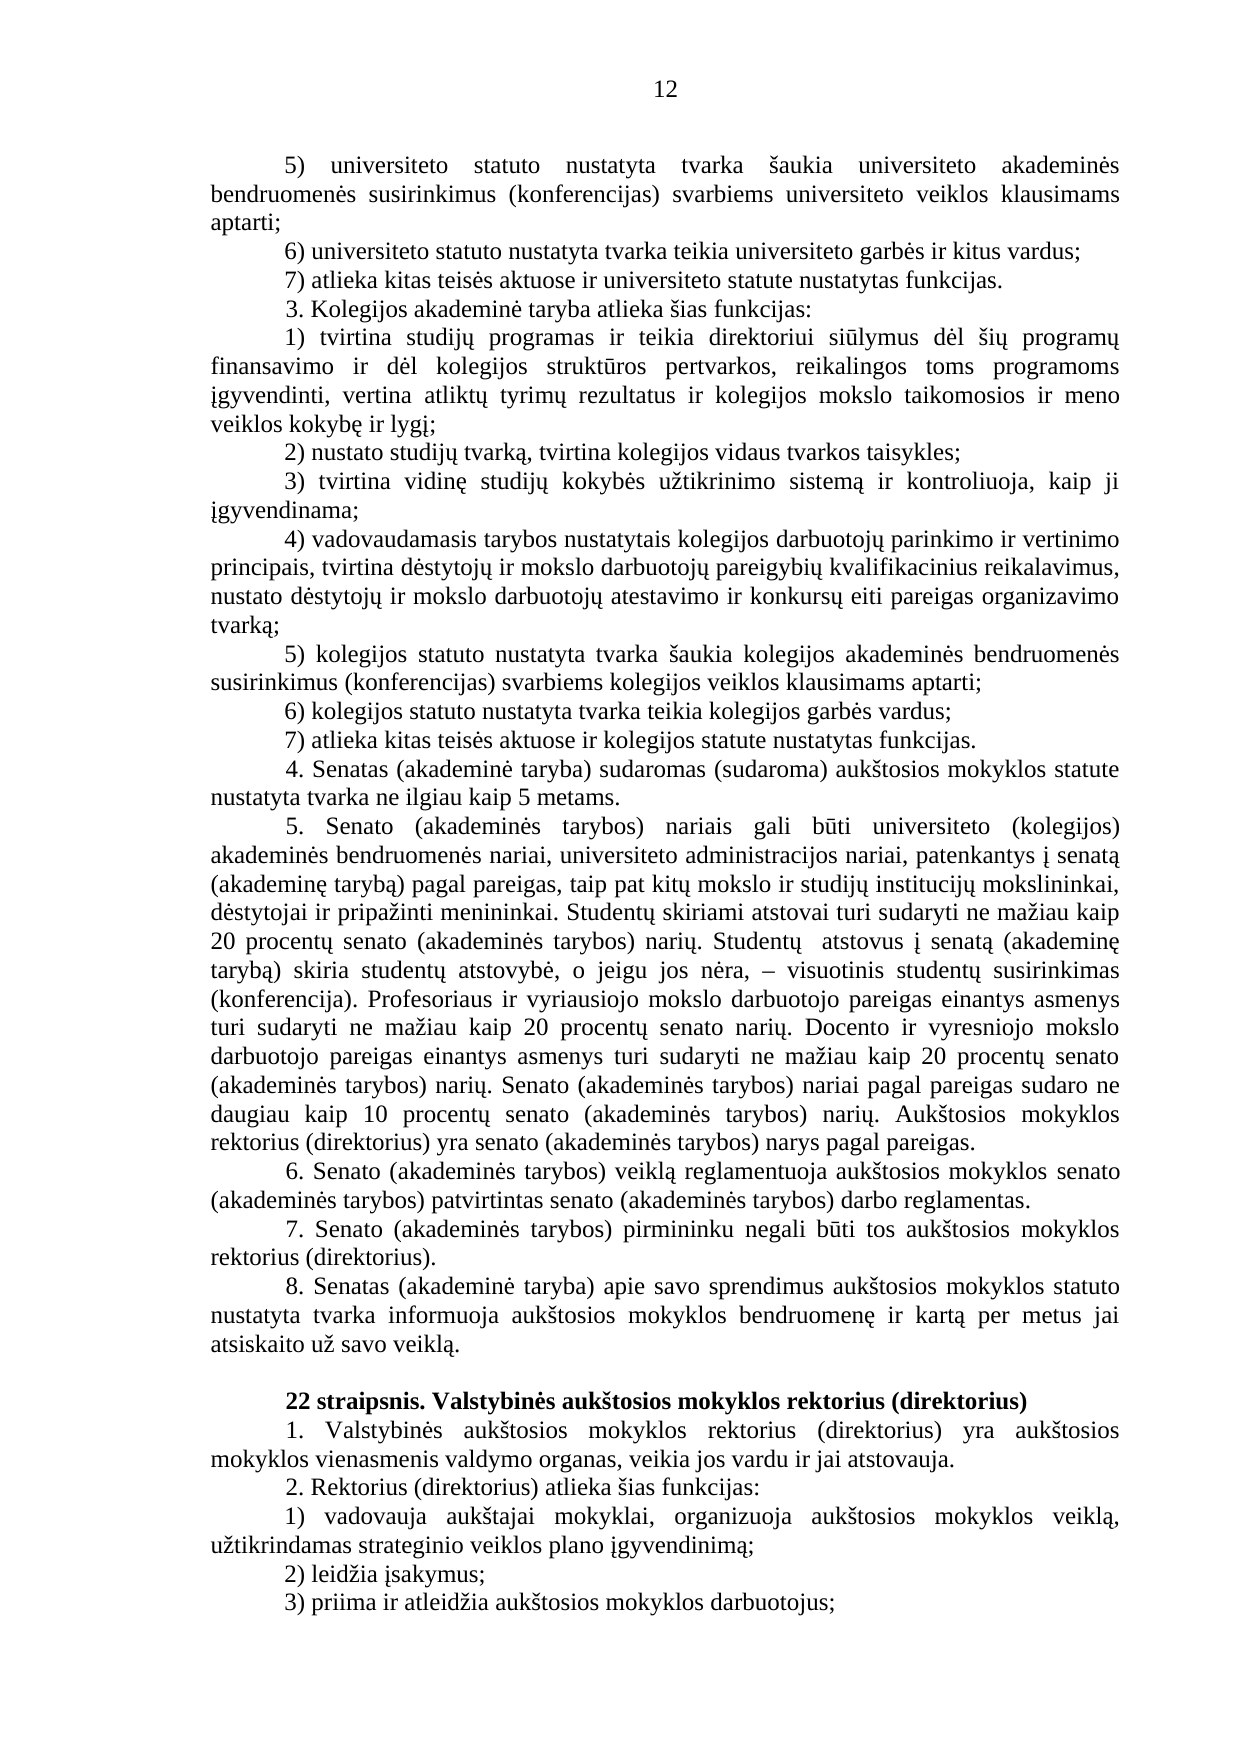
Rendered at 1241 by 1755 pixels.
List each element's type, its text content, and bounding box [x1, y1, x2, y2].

text 2) nustato studijų tvarką, tvirtina kolegijos vidaus tvarkos taisykles; [210, 437, 1120, 466]
text 3) tvirtina vidinę studijų kokybės užtikrinimo sistemą ir kontroliuoja, kaip ji įgyvendinama; [210, 466, 1120, 524]
text 3) priima ir atleidžia aukštosios mokyklos darbuotojus; [210, 1587, 1120, 1616]
text 1. Valstybinės aukštosios mokyklos rektorius (direktorius) yra aukštosios mokyklos vienasmenis valdymo organas, veikia jos vardu ir jai atstovauja. [210, 1415, 1120, 1472]
text 4) vadovaudamasis tarybos nustatytais kolegijos darbuotojų parinkimo ir vertinimo principais, tvirtina dėstytojų ir mokslo darbuotojų pareigybių kvalifikacinius reikalavimus, nustato dėstytojų ir mokslo darbuotojų atestavimo ir konkursų eiti pareigas organizavimo tvarką; [210, 524, 1120, 639]
text 5. Senato (akademinės tarybos) nariais gali būti universiteto (kolegijos) akademinės bendruomenės nariai, universiteto administracijos nariai, patenkantys į senatą (akademinę tarybą) pagal pareigas, taip pat kitų mokslo ir studijų institucijų mokslininkai, dėstytojai ir pripažinti menininkai. Studentų skiriami atstovai turi sudaryti ne mažiau kaip 20 procentų senato (akademinės tarybos) narių. Studentų atstovus į senatą (akademinę tarybą) skiria studentų atstovybė, o jeigu jos nėra, – visuotinis studentų susirinkimas (konferencija). Profesoriaus ir vyriausiojo mokslo darbuotojo pareigas einantys asmenys turi sudaryti ne mažiau kaip 20 procentų senato narių. Docento ir vyresniojo mokslo darbuotojo pareigas einantys asmenys turi sudaryti ne mažiau kaip 20 procentų senato (akademinės tarybos) narių. Senato (akademinės tarybos) nariai pagal pareigas sudaro ne daugiau kaip 10 procentų senato (akademinės tarybos) narių. Aukštosios mokyklos rektorius (direktorius) yra senato (akademinės tarybos) narys pagal pareigas. [210, 811, 1120, 1156]
text 7) atlieka kitas teisės aktuose ir universiteto statute nustatytas funkcijas. [210, 265, 1120, 294]
text 2. Rektorius (direktorius) atlieka šias funkcijas: [210, 1472, 1120, 1501]
text 22 straipsnis. Valstybinės aukštosios mokyklos rektorius (direktorius) [210, 1386, 1120, 1415]
text 1) tvirtina studijų programas ir teikia direktoriui siūlymus dėl šių programų finansavimo ir dėl kolegijos struktūros pertvarkos, reikalingos toms programoms įgyvendinti, vertina atliktų tyrimų rezultatus ir kolegijos mokslo taikomosios ir meno veiklos kokybę ir lygį; [210, 322, 1120, 437]
text 4. Senatas (akademinė taryba) sudaromas (sudaroma) aukštosios mokyklos statute nustatyta tvarka ne ilgiau kaip 5 metams. [210, 754, 1120, 811]
text 1) vadovauja aukštajai mokyklai, organizuoja aukštosios mokyklos veiklą, užtikrindamas strateginio veiklos plano įgyvendinimą; [210, 1501, 1120, 1559]
text 2) leidžia įsakymus; [210, 1559, 1120, 1587]
text 6) universiteto statuto nustatyta tvarka teikia universiteto garbės ir kitus vardus; [210, 236, 1120, 265]
text 7) atlieka kitas teisės aktuose ir kolegijos statute nustatytas funkcijas. [210, 725, 1120, 754]
text 8. Senatas (akademinė taryba) apie savo sprendimus aukštosios mokyklos statuto nustatyta tvarka informuoja aukštosios mokyklos bendruomenę ir kartą per metus jai atsiskaito už savo veiklą. [210, 1271, 1120, 1357]
text 6. Senato (akademinės tarybos) veiklą reglamentuoja aukštosios mokyklos senato (akademinės tarybos) patvirtintas senato (akademinės tarybos) darbo reglamentas. [210, 1156, 1120, 1214]
text 5) universiteto statuto nustatyta tvarka šaukia universiteto akademinės bendruomenės susirinkimus (konferencijas) svarbiems universiteto veiklos klausimams aptarti; [210, 150, 1120, 236]
text 7. Senato (akademinės tarybos) pirmininku negali būti tos aukštosios mokyklos rektorius (direktorius). [210, 1214, 1120, 1271]
text 3. Kolegijos akademinė taryba atlieka šias funkcijas: [210, 294, 1120, 322]
text 5) kolegijos statuto nustatyta tvarka šaukia kolegijos akademinės bendruomenės susirinkimus (konferencijas) svarbiems kolegijos veiklos klausimams aptarti; [210, 639, 1120, 696]
text 6) kolegijos statuto nustatyta tvarka teikia kolegijos garbės vardus; [210, 696, 1120, 725]
